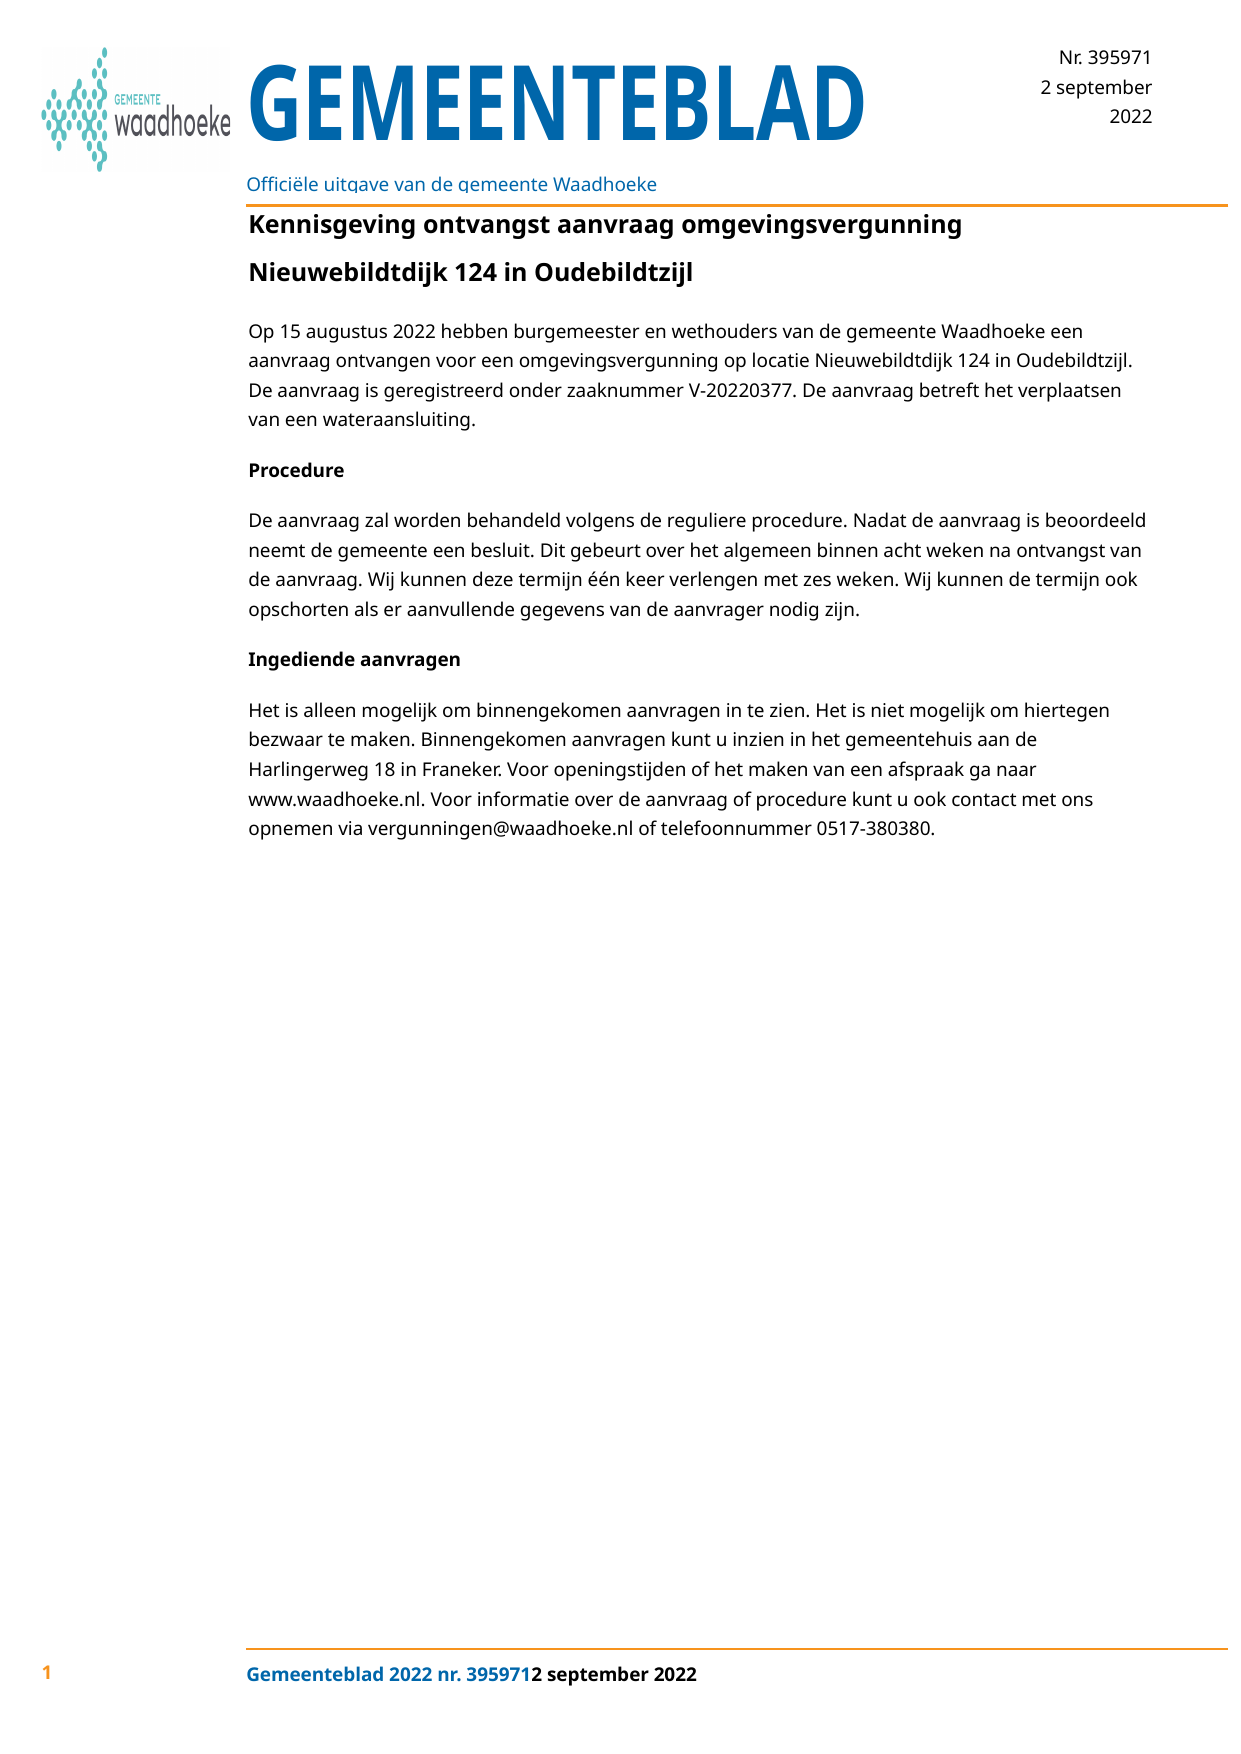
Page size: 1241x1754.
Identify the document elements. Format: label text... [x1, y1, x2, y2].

text De aanvraag zal worden behandeld volgens de reguliere procedure. Nadat de aanvraag is beoordeeld neemt de gemeente een besluit. Dit gebeurt over het algemeen binnen acht weken na ontvangst van de aanvraag. Wij kunnen deze termijn één keer verlengen met zes weken. Wij kunnen de termijn ook opschorten als er aanvullende gegevens van de aanvrager nodig zijn. [248, 507, 1152, 622]
text Procedure [248, 457, 1152, 483]
text Op 15 augustus 2022 hebben burgemeester en wethouders van de gemeente Waadhoeke een aanvraag ontvangen voor een omgevingsvergunning op locatie Nieuwebildtdijk 124 in Oudebildtzijl. De aanvraag is geregistreerd onder zaaknummer V-20220377. De aanvraag betreft het verplaatsen van een wateraansluiting. [248, 318, 1152, 432]
text Kennisgeving ontvangst aanvraag omgevingsvergunning Nieuwebildtdijk 124 in Oudebildtzijl [248, 207, 1152, 288]
picture [41, 47, 231, 172]
text Ingediende aanvragen [248, 647, 1152, 672]
text Het is alleen mogelijk om binnengekomen aanvragen in te zien. Het is niet mogelijk om hiertegen bezwaar te maken. Binnengekomen aanvragen kunt u inzien in het gemeentehuis aan de Harlingerweg 18 in Franeker. Voor openingstijden of het maken van een afspraak ga naar www.waadhoeke.nl. Voor informatie over de aanvraag of procedure kunt u ook contact met ons opnemen via vergunningen@waadhoeke.nl of telefoonnummer 0517-380380. [248, 697, 1152, 841]
